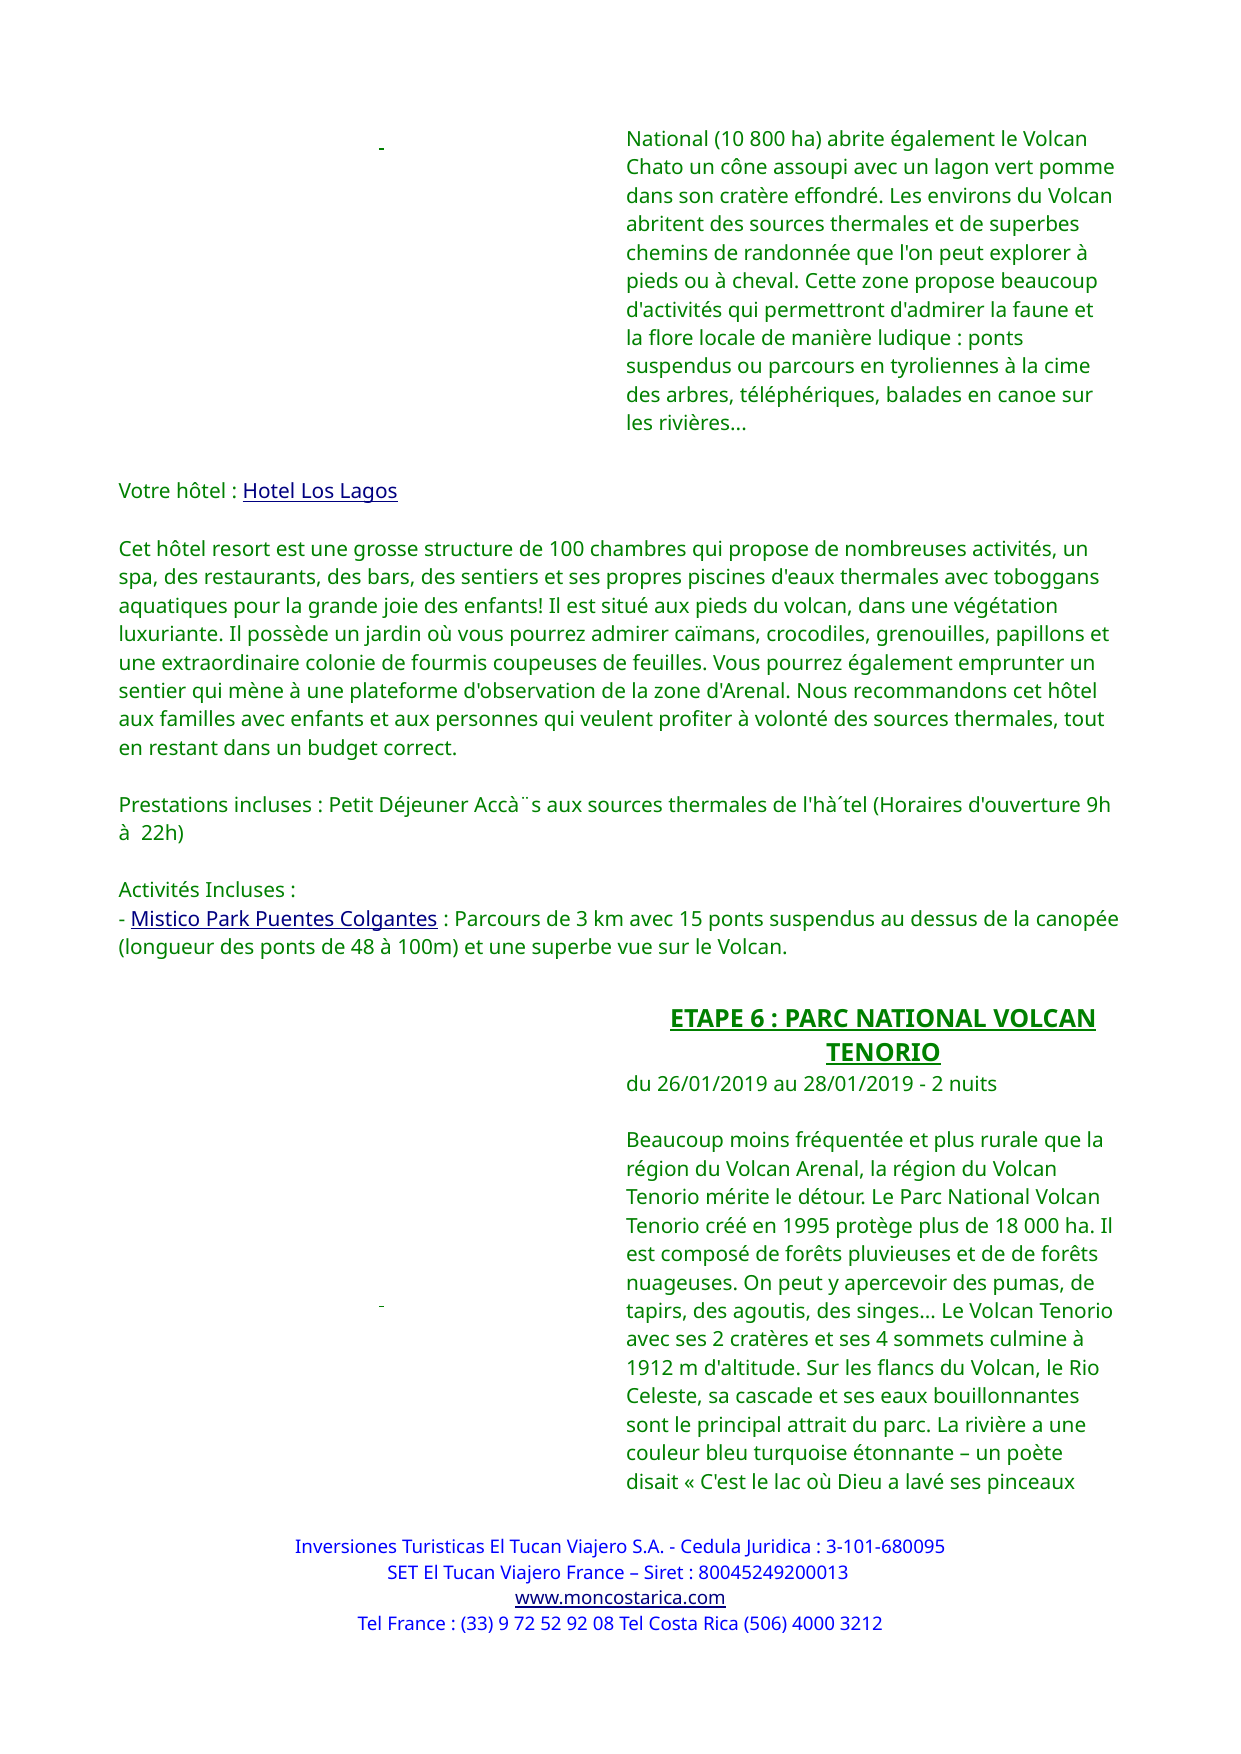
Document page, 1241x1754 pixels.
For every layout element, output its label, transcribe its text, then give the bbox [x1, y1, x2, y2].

table_header [118, 995, 620, 1501]
text Cet hôtel resort est une grosse structure de 100 chambres qui propose de nombreuses activités, un spa, des restaurants, des bars, des sentiers et ses propres piscines d'eaux thermales avec toboggans aquatiques pour la grande joie des enfants! Il est situé aux pieds du volcan, dans une végétation luxuriante. Il possède un jardin où vous pourrez admirer caïmans, crocodiles, grenouilles, papillons et une extraordinaire colonie de fourmis coupeuses de feuilles. Vous pourrez également emprunter un sentier qui mène à une plateforme d'observation de la zone d'Arenal. Nous recommandons cet hôtel aux familles avec enfants et aux personnes qui veulent profiter à volonté des sources thermales, tout en restant dans un budget correct. [118, 534, 1122, 761]
table_header National (10 800 ha) abrite également le Volcan Chato un cône assoupi avec un lagon vert pomme dans son cratère effondré. Les environs du Volcan abritent des sources thermales et de superbes chemins de randonnée que l'on peut explorer à pieds ou à cheval. Cette zone propose beaucoup d'activités qui permettront d'admirer la faune et la flore locale de manière ludique : ponts suspendus ou parcours en tyroliennes à la cime des arbres, téléphériques, balades en canoe sur les rivières... [620, 118, 1122, 443]
text Votre hôtel : Hotel Los Lagos [118, 477, 1122, 505]
table_header [118, 118, 620, 443]
text - Mistico Park Puentes Colgantes : Parcours de 3 km avec 15 ponts suspendus au dessus de la canopée (longueur des ponts de 48 à 100m) et une superbe vue sur le Volcan. [118, 904, 1122, 961]
text Activités Incluses : [118, 875, 1122, 904]
table_header ETAPE 6 : PARC NATIONAL VOLCAN TENORIO du 26/01/2019 au 28/01/2019 - 2 nuits Beaucoup moins fréquentée et plus rurale que la région du Volcan Arenal, la région du Volcan Tenorio mérite le détour. Le Parc National Volcan Tenorio créé en 1995 protège plus de 18 000 ha. Il est composé de forêts pluvieuses et de de forêts nuageuses. On peut y apercevoir des pumas, de tapirs, des agoutis, des singes... Le Volcan Tenorio avec ses 2 cratères et ses 4 sommets culmine à 1912 m d'altitude. Sur les flancs du Volcan, le Rio Celeste, sa cascade et ses eaux bouillonnantes sont le principal attrait du parc. La rivière a une couleur bleu turquoise étonnante – un poète disait « C'est le lac où Dieu a lavé ses pinceaux [620, 995, 1122, 1501]
text Prestations incluses : Petit Déjeuner Accà¨s aux sources thermales de l'hà´tel (Horaires d'ouverture 9h à 22h) [118, 790, 1122, 847]
